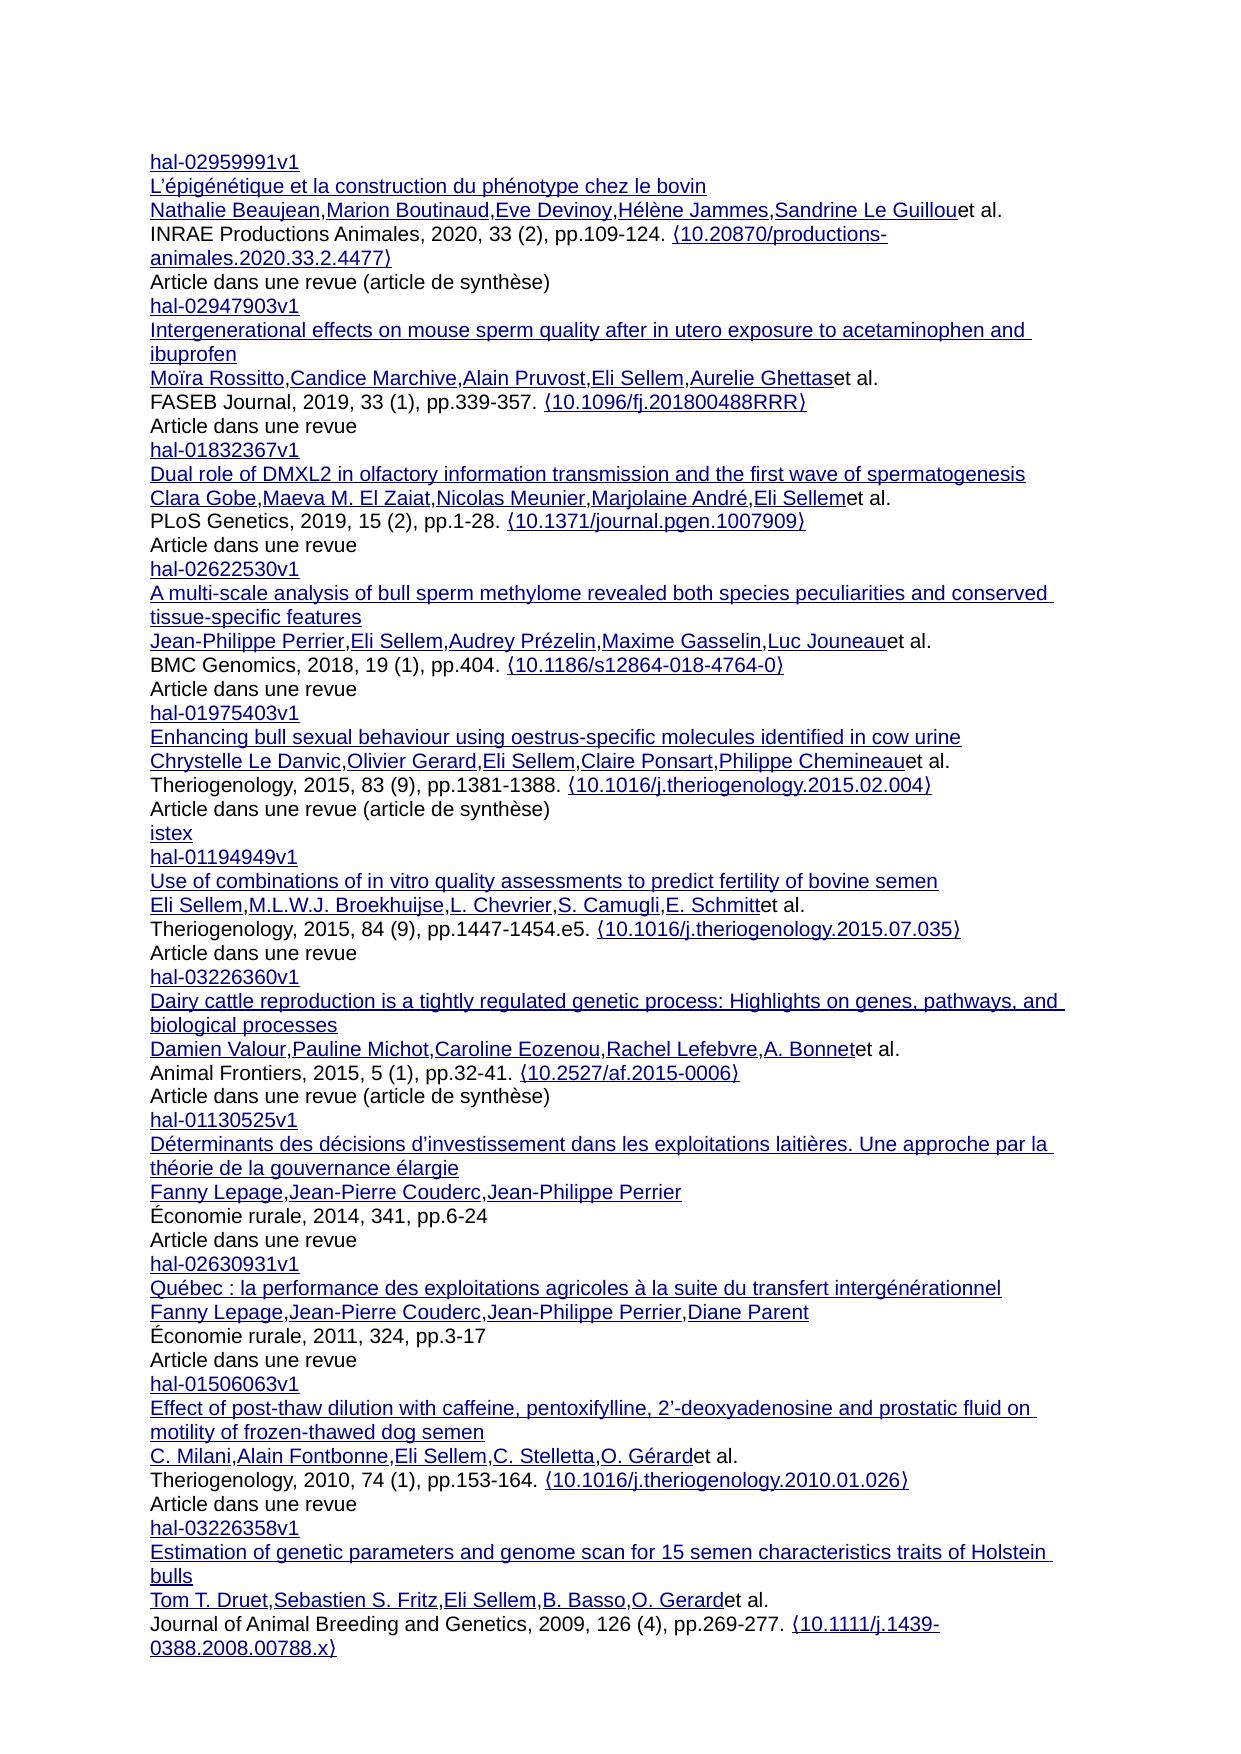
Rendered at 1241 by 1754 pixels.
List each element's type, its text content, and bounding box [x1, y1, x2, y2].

table_cell Intergenerational effects on mouse sperm quality after in utero exposure to acetaminophen and ibuprofen Moïra Rossitto,Candice Marchive,Alain Pruvost,Eli Sellem,Aurelie Ghettaset al. FASEB Journal, 2019, 33 (1), pp.339-357. ⟨10.1096/fj.201800488RRR⟩ Article dans une revue hal-01832367v1 [150, 318, 1090, 461]
table_cell Québec : la performance des exploitations agricoles à la suite du transfert intergénérationnel Fanny Lepage,Jean-Pierre Couderc,Jean-Philippe Perrier,Diane Parent Économie rurale, 2011, 324, pp.3-17 Article dans une revue hal-01506063v1 [150, 1276, 1090, 1396]
table_cell Effect of post-thaw dilution with caffeine, pentoxifylline, 2’-deoxyadenosine and prostatic fluid on motility of frozen-thawed dog semen C. Milani,Alain Fontbonne,Eli Sellem,C. Stelletta,O. Gérardet al. Theriogenology, 2010, 74 (1), pp.153-164. ⟨10.1016/j.theriogenology.2010.01.026⟩ Article dans une revue hal-03226358v1 [150, 1396, 1090, 1539]
table_cell Dual role of DMXL2 in olfactory information transmission and the first wave of spermatogenesis Clara Gobe,Maeva M. El Zaiat,Nicolas Meunier,Marjolaine André,Eli Sellemet al. PLoS Genetics, 2019, 15 (2), pp.1-28. ⟨10.1371/journal.pgen.1007909⟩ Article dans une revue hal-02622530v1 [150, 461, 1090, 581]
table_cell Estimation of genetic parameters and genome scan for 15 semen characteristics traits of Holstein bulls Tom T. Druet,Sebastien S. Fritz,Eli Sellem,B. Basso,O. Gerardet al. Journal of Animal Breeding and Genetics, 2009, 126 (4), pp.269-277. ⟨10.1111/j.1439-0388.2008.00788.x⟩ [150, 1540, 1090, 1659]
table_cell Enhancing bull sexual behaviour using oestrus-specific molecules identified in cow urine Chrystelle Le Danvic,Olivier Gerard,Eli Sellem,Claire Ponsart,Philippe Chemineauet al. Theriogenology, 2015, 83 (9), pp.1381-1388. ⟨10.1016/j.theriogenology.2015.02.004⟩ Article dans une revue (article de synthèse) istex hal-01194949v1 [150, 725, 1090, 869]
table_cell Déterminants des décisions d’investissement dans les exploitations laitières. Une approche par la théorie de la gouvernance élargie Fanny Lepage,Jean-Pierre Couderc,Jean-Philippe Perrier Économie rurale, 2014, 341, pp.6-24 Article dans une revue hal-02630931v1 [150, 1132, 1090, 1276]
table_cell L’épigénétique et la construction du phénotype chez le bovin Nathalie Beaujean,Marion Boutinaud,Eve Devinoy,Hélène Jammes,Sandrine Le Guillouet al. INRAE Productions Animales, 2020, 33 (2), pp.109-124. ⟨10.20870/productions-animales.2020.33.2.4477⟩ Article dans une revue (article de synthèse) hal-02947903v1 [150, 174, 1090, 318]
table_cell Use of combinations of in vitro quality assessments to predict fertility of bovine semen Eli Sellem,M.L.W.J. Broekhuijse,L. Chevrier,S. Camugli,E. Schmittet al. Theriogenology, 2015, 84 (9), pp.1447-1454.e5. ⟨10.1016/j.theriogenology.2015.07.035⟩ Article dans une revue hal-03226360v1 [150, 869, 1090, 988]
table_cell A multi-scale analysis of bull sperm methylome revealed both species peculiarities and conserved tissue-specific features Jean-Philippe Perrier,Eli Sellem,Audrey Prézelin,Maxime Gasselin,Luc Jouneauet al. BMC Genomics, 2018, 19 (1), pp.404. ⟨10.1186/s12864-018-4764-0⟩ Article dans une revue hal-01975403v1 [150, 581, 1090, 725]
table_cell Dairy cattle reproduction is a tightly regulated genetic process: Highlights on genes, pathways, and biological processes Damien Valour,Pauline Michot,Caroline Eozenou,Rachel Lefebvre,A. Bonnetet al. Animal Frontiers, 2015, 5 (1), pp.32-41. ⟨10.2527/af.2015-0006⟩ Article dans une revue (article de synthèse) hal-01130525v1 [150, 989, 1090, 1132]
table_cell hal-02959991v1 [150, 150, 1090, 174]
